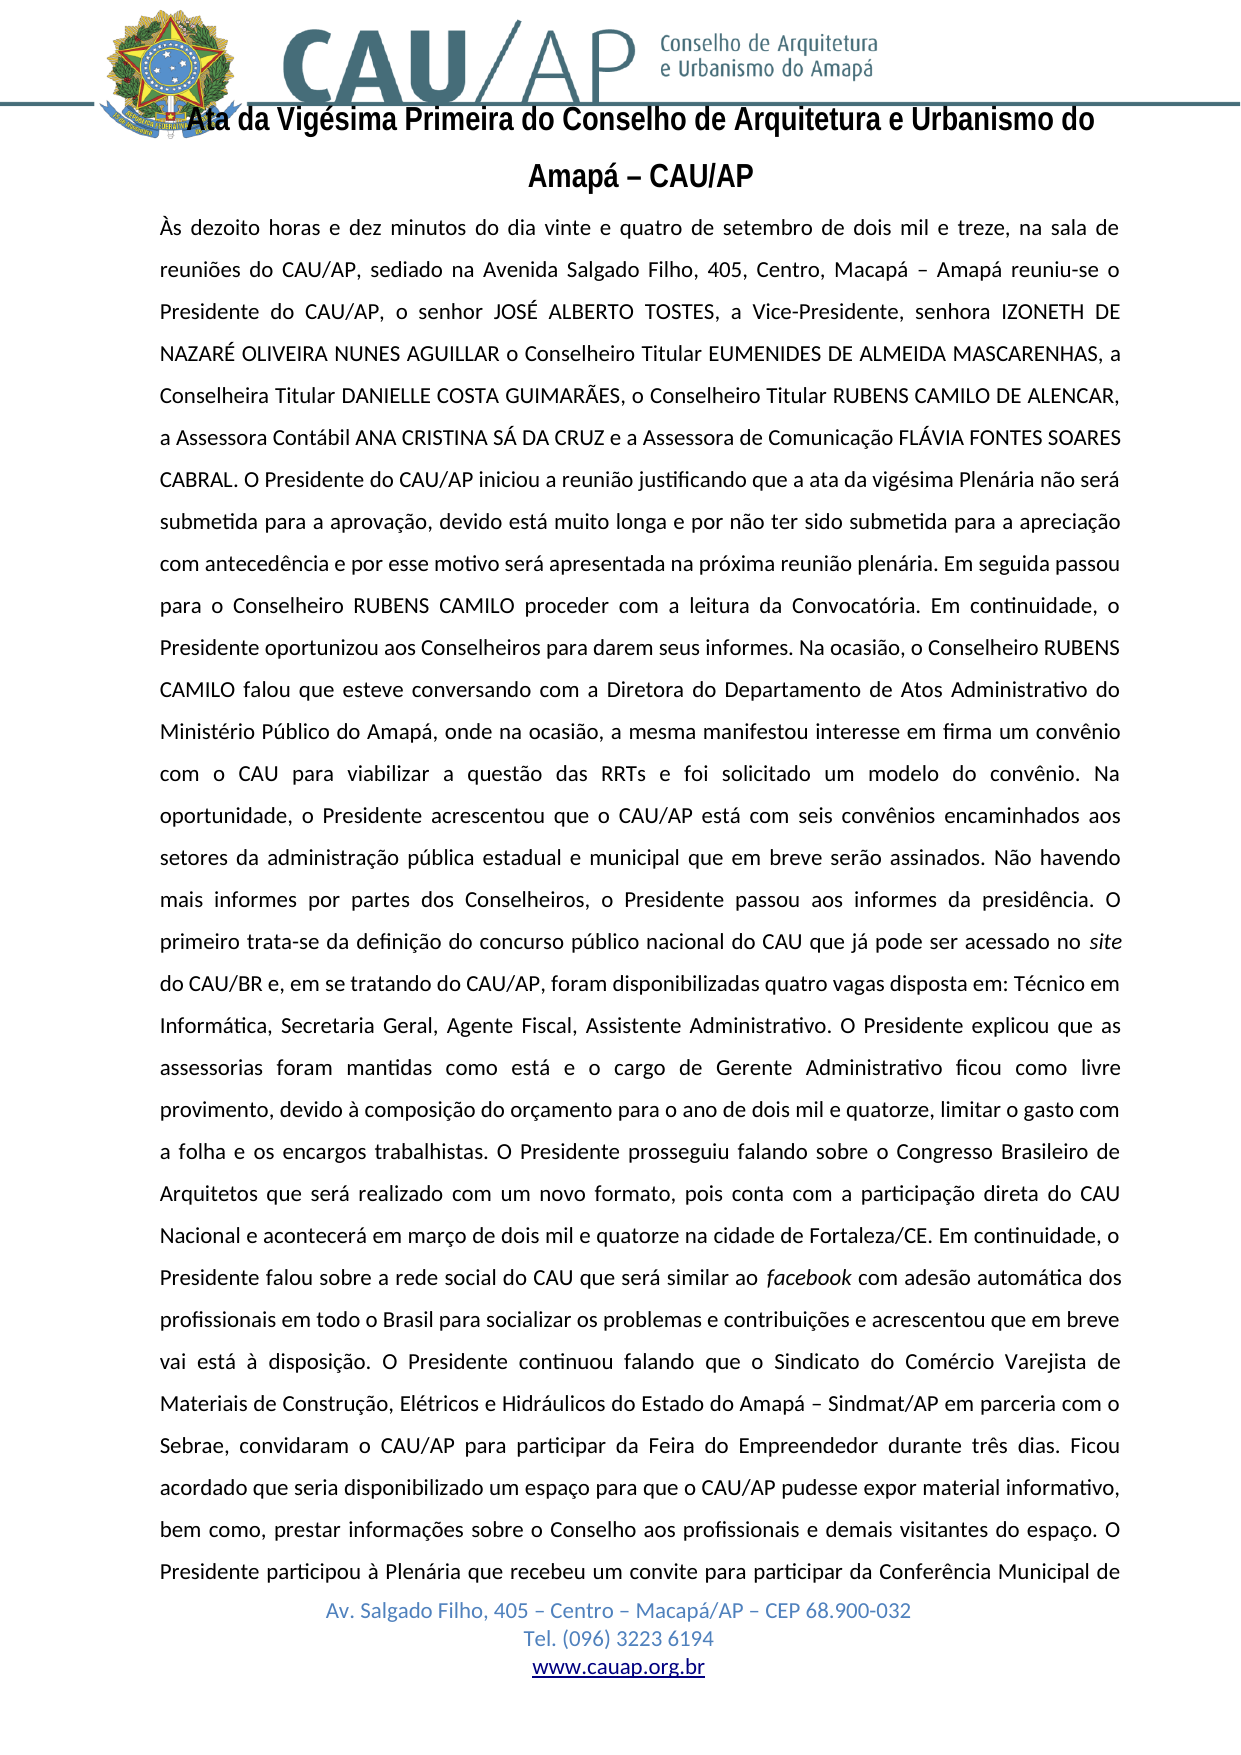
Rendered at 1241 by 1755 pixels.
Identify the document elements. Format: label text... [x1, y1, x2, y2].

text Às ­­­­dezoito horas e dez minutos do dia vinte e quatro de setembro de dois mil e treze, na sala de reuniões do CAU/AP, sediado na Avenida Salgado Filho, 405, Centro, Macapá – Amapá reuniu-se o Presidente do CAU/AP, o senhor JOSÉ ALBERTO TOSTES, a Vice-Presidente, senhora IZONETH DE NAZARÉ OLIVEIRA NUNES AGUILLAR o Conselheiro Titular EUMENIDES DE ALMEIDA MASCARENHAS, a Conselheira Titular DANIELLE COSTA GUIMARÃES, o Conselheiro Titular RUBENS CAMILO DE ALENCAR, a Assessora Contábil ANA CRISTINA SÁ DA CRUZ e a Assessora de Comunicação FLÁVIA FONTES SOARES CABRAL. O Presidente do CAU/AP iniciou a reunião justificando que a ata da vigésima Plenária não será submetida para a aprovação, devido está muito longa e por não ter sido submetida para a apreciação com antecedência e por esse motivo será apresentada na próxima reunião plenária. Em seguida passou para o Conselheiro RUBENS CAMILO proceder com a leitura da Convocatória. Em continuidade, o Presidente oportunizou aos Conselheiros para darem seus informes. Na ocasião, o Conselheiro RUBENS CAMILO falou que esteve conversando com a Diretora do Departamento de Atos Administrativo do Ministério Público do Amapá, onde na ocasião, a mesma manifestou interesse em firma um convênio com o CAU para viabilizar a questão das RRTs e foi solicitado um modelo do convênio. Na oportunidade, o Presidente acrescentou que o CAU/AP está com seis convênios encaminhados aos setores da administração pública estadual e municipal que em breve serão assinados. Não havendo mais informes por partes dos Conselheiros, o Presidente passou aos informes da presidência. O primeiro trata-se da definição do concurso público nacional do CAU que já pode ser acessado no site do CAU/BR e, em se tratando do CAU/AP, foram disponibilizadas quatro vagas disposta em: Técnico em Informática, Secretaria Geral, Agente Fiscal, Assistente Administrativo. O Presidente explicou que as assessorias foram mantidas como está e o cargo de Gerente Administrativo ficou como livre provimento, devido à composição do orçamento para o ano de dois mil e quatorze, limitar o gasto com a folha e os encargos trabalhistas. O Presidente prosseguiu falando sobre o Congresso Brasileiro de Arquitetos que será realizado com um novo formato, pois conta com a participação direta do CAU Nacional e acontecerá em março de dois mil e quatorze na cidade de Fortaleza/CE. Em continuidade, o Presidente falou sobre a rede social do CAU que será similar ao facebook com adesão automática dos profissionais em todo o Brasil para socializar os problemas e contribuições e acrescentou que em breve vai está à disposição. O Presidente continuou falando que o Sindicato do Comércio Varejista de Materiais de Construção, Elétricos e Hidráulicos do Estado do Amapá – Sindmat/AP em parceria com o Sebrae, convidaram o CAU/AP para participar da Feira do Empreendedor durante três dias. Ficou acordado que seria disponibilizado um espaço para que o CAU/AP pudesse expor material informativo, bem como, prestar informações sobre o Conselho aos profissionais e demais visitantes do espaço. O Presidente participou à Plenária que recebeu um convite para participar da Conferência Municipal de [159, 213, 1122, 1585]
text Ata da Vigésima Primeira do Conselho de Arquitetura e Urbanismo do Amapá – CAU/AP [159, 158, 1122, 194]
